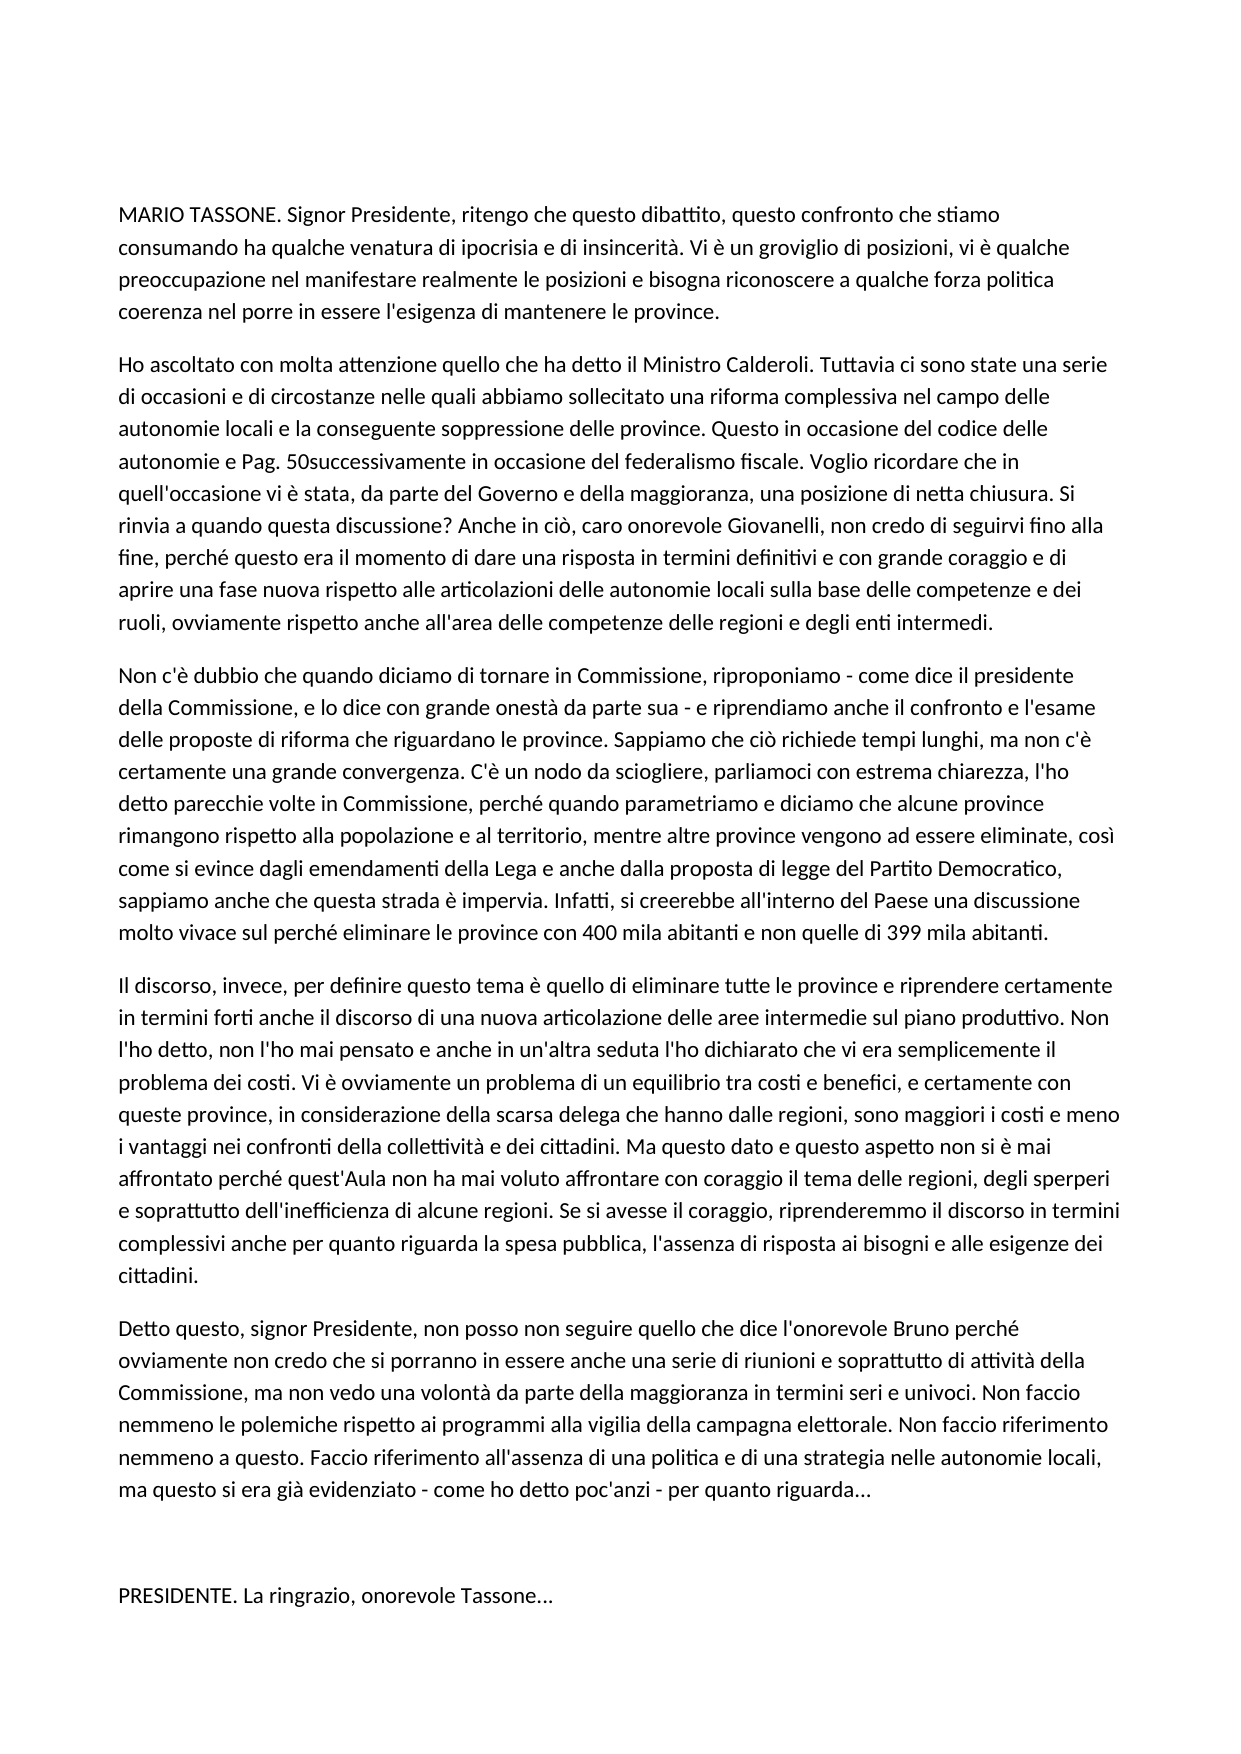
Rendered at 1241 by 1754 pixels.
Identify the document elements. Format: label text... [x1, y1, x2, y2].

text Non c'è dubbio che quando diciamo di tornare in Commissione, riproponiamo - come dice il presidente della Commissione, e lo dice con grande onestà da parte sua - e riprendiamo anche il confronto e l'esame delle proposte di riforma che riguardano le province. Sappiamo che ciò richiede tempi lunghi, ma non c'è certamente una grande convergenza. C'è un nodo da sciogliere, parliamoci con estrema chiarezza, l'ho detto parecchie volte in Commissione, perché quando parametriamo e diciamo che alcune province rimangono rispetto alla popolazione e al territorio, mentre altre province vengono ad essere eliminate, così come si evince dagli emendamenti della Lega e anche dalla proposta di legge del Partito Democratico, sappiamo anche che questa strada è impervia. Infatti, si creerebbe all'interno del Paese una discussione molto vivace sul perché eliminare le province con 400 mila abitanti e non quelle di 399 mila abitanti. [118, 661, 1122, 946]
text PRESIDENTE. La ringrazio, onorevole Tassone... [118, 1581, 1122, 1609]
text Ho ascoltato con molta attenzione quello che ha detto il Ministro Calderoli. Tuttavia ci sono state una serie di occasioni e di circostanze nelle quali abbiamo sollecitato una riforma complessiva nel campo delle autonomie locali e la conseguente soppressione delle province. Questo in occasione del codice delle autonomie e Pag. 50successivamente in occasione del federalismo fiscale. Voglio ricordare che in quell'occasione vi è stata, da parte del Governo e della maggioranza, una posizione di netta chiusura. Si rinvia a quando questa discussione? Anche in ciò, caro onorevole Giovanelli, non credo di seguirvi fino alla fine, perché questo era il momento di dare una risposta in termini definitivi e con grande coraggio e di aprire una fase nuova rispetto alle articolazioni delle autonomie locali sulla base delle competenze e dei ruoli, ovviamente rispetto anche all'area delle competenze delle regioni e degli enti intermedi. [118, 350, 1122, 636]
text Detto questo, signor Presidente, non posso non seguire quello che dice l'onorevole Bruno perché ovviamente non credo che si porranno in essere anche una serie di riunioni e soprattutto di attività della Commissione, ma non vedo una volontà da parte della maggioranza in termini seri e univoci. Non faccio nemmeno le polemiche rispetto ai programmi alla vigilia della campagna elettorale. Non faccio riferimento nemmeno a questo. Faccio riferimento all'assenza di una politica e di una strategia nelle autonomie locali, ma questo si era già evidenziato - come ho detto poc'anzi - per quanto riguarda... [118, 1314, 1122, 1503]
text MARIO TASSONE. Signor Presidente, ritengo che questo dibattito, questo confronto che stiamo consumando ha qualche venatura di ipocrisia e di insincerità. Vi è un groviglio di posizioni, vi è qualche preoccupazione nel manifestare realmente le posizioni e bisogna riconoscere a qualche forza politica coerenza nel porre in essere l'esigenza di mantenere le province. [118, 201, 1122, 325]
text Il discorso, invece, per definire questo tema è quello di eliminare tutte le province e riprendere certamente in termini forti anche il discorso di una nuova articolazione delle aree intermedie sul piano produttivo. Non l'ho detto, non l'ho mai pensato e anche in un'altra seduta l'ho dichiarato che vi era semplicemente il problema dei costi. Vi è ovviamente un problema di un equilibrio tra costi e benefici, e certamente con queste province, in considerazione della scarsa delega che hanno dalle regioni, sono maggiori i costi e meno i vantaggi nei confronti della collettività e dei cittadini. Ma questo dato e questo aspetto non si è mai affrontato perché quest'Aula non ha mai voluto affrontare con coraggio il tema delle regioni, degli sperperi e soprattutto dell'inefficienza di alcune regioni. Se si avesse il coraggio, riprenderemmo il discorso in termini complessivi anche per quanto riguarda la spesa pubblica, l'assenza di risposta ai bisogni e alle esigenze dei cittadini. [118, 971, 1122, 1289]
